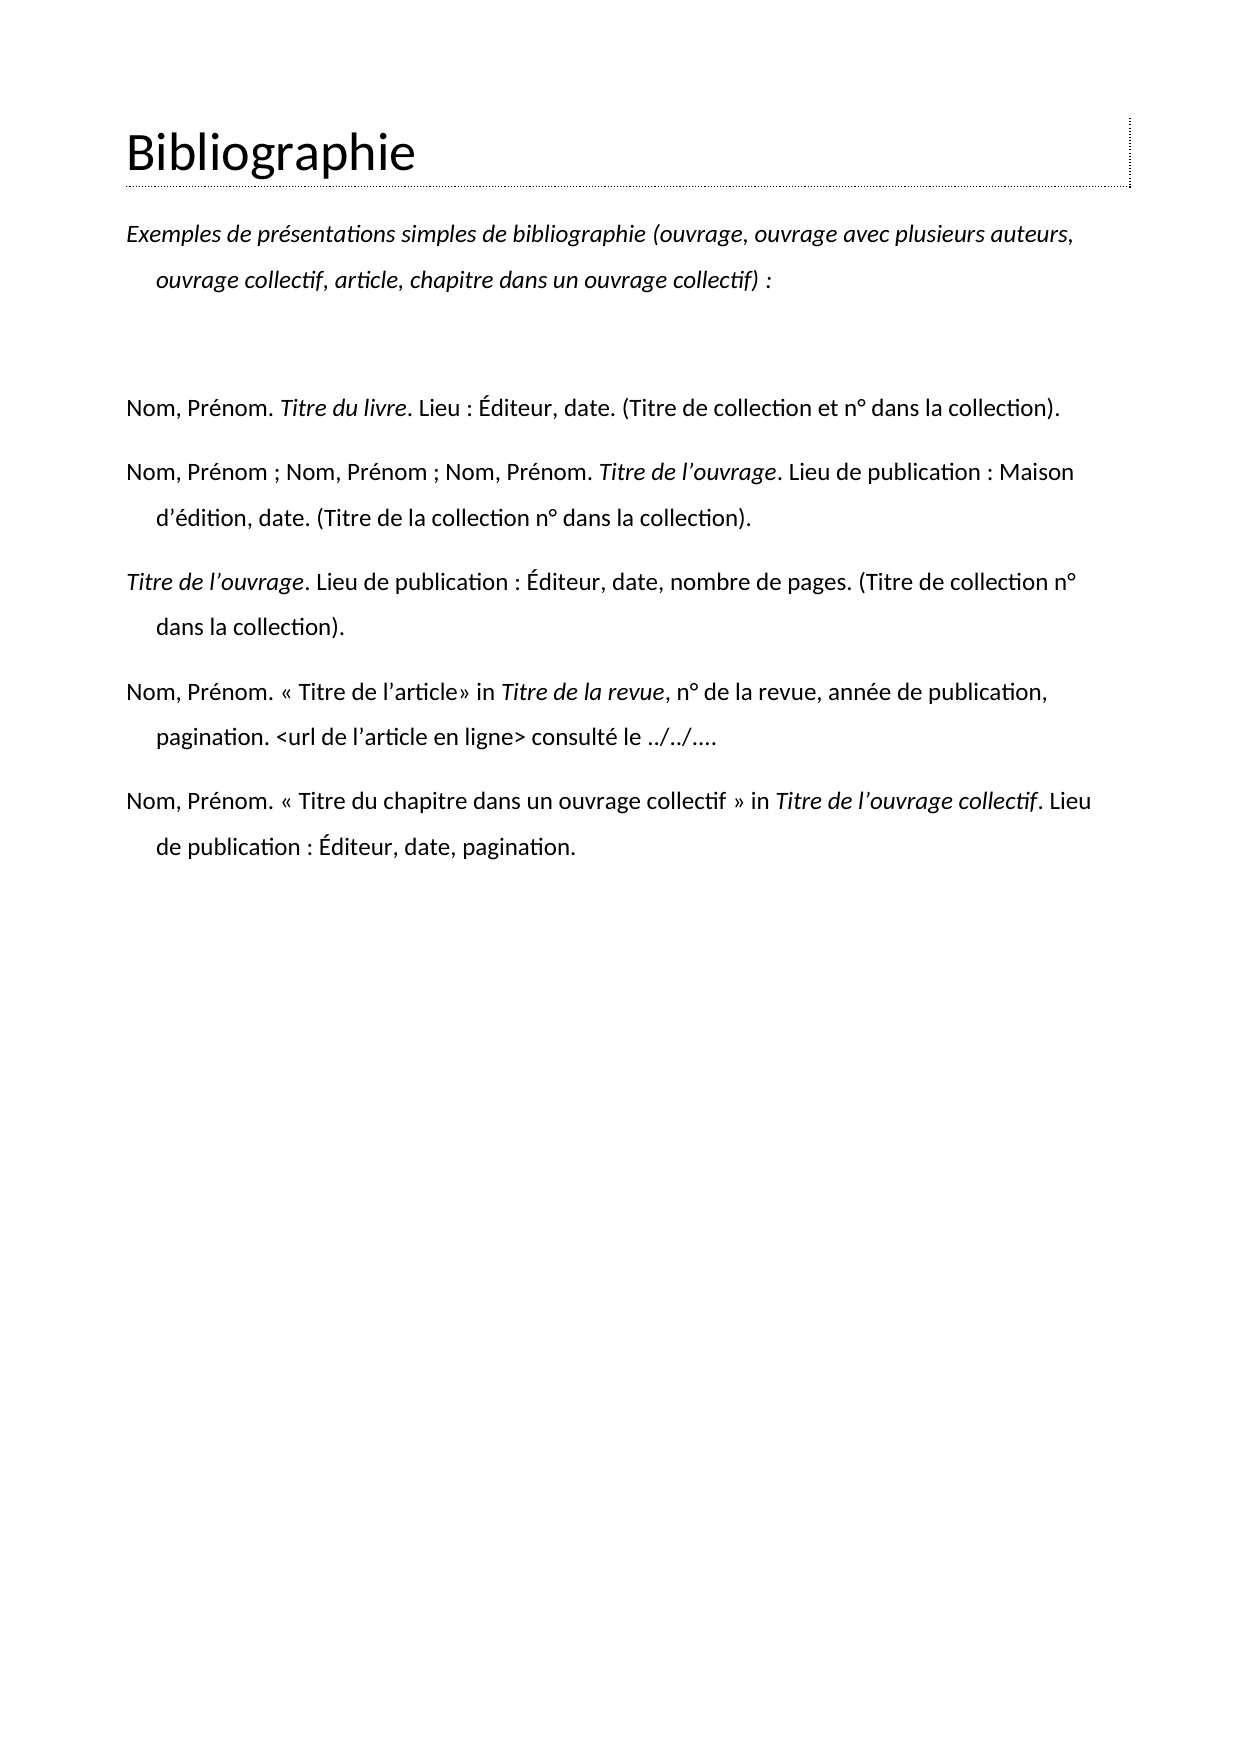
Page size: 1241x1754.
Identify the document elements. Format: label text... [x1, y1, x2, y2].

subtitle Bibliographie [126, 118, 1131, 187]
text Nom, Prénom. « Titre du chapitre dans un ouvrage collectif » in Titre de l’ouvrage collectif. Lieu de publication : Éditeur, date, pagination. [126, 785, 1121, 862]
text Nom, Prénom. Titre du livre. Lieu : Éditeur, date. (Titre de collection et n° dans la collection). [126, 392, 1121, 422]
text Exemples de présentations simples de bibliographie (ouvrage, ouvrage avec plusieurs auteurs, ouvrage collectif, article, chapitre dans un ouvrage collectif) : [126, 218, 1121, 294]
text Titre de l’ouvrage. Lieu de publication : Éditeur, date, nombre de pages. (Titre de collection n° dans la collection). [126, 566, 1121, 642]
text Nom, Prénom ; Nom, Prénom ; Nom, Prénom. Titre de l’ouvrage. Lieu de publication : Maison d’édition, date. (Titre de la collection n° dans la collection). [126, 456, 1121, 532]
text Nom, Prénom. « Titre de l’article» in Titre de la revue, n° de la revue, année de publication, pagination. <url de l’article en ligne> consulté le ../../.... [126, 676, 1121, 752]
